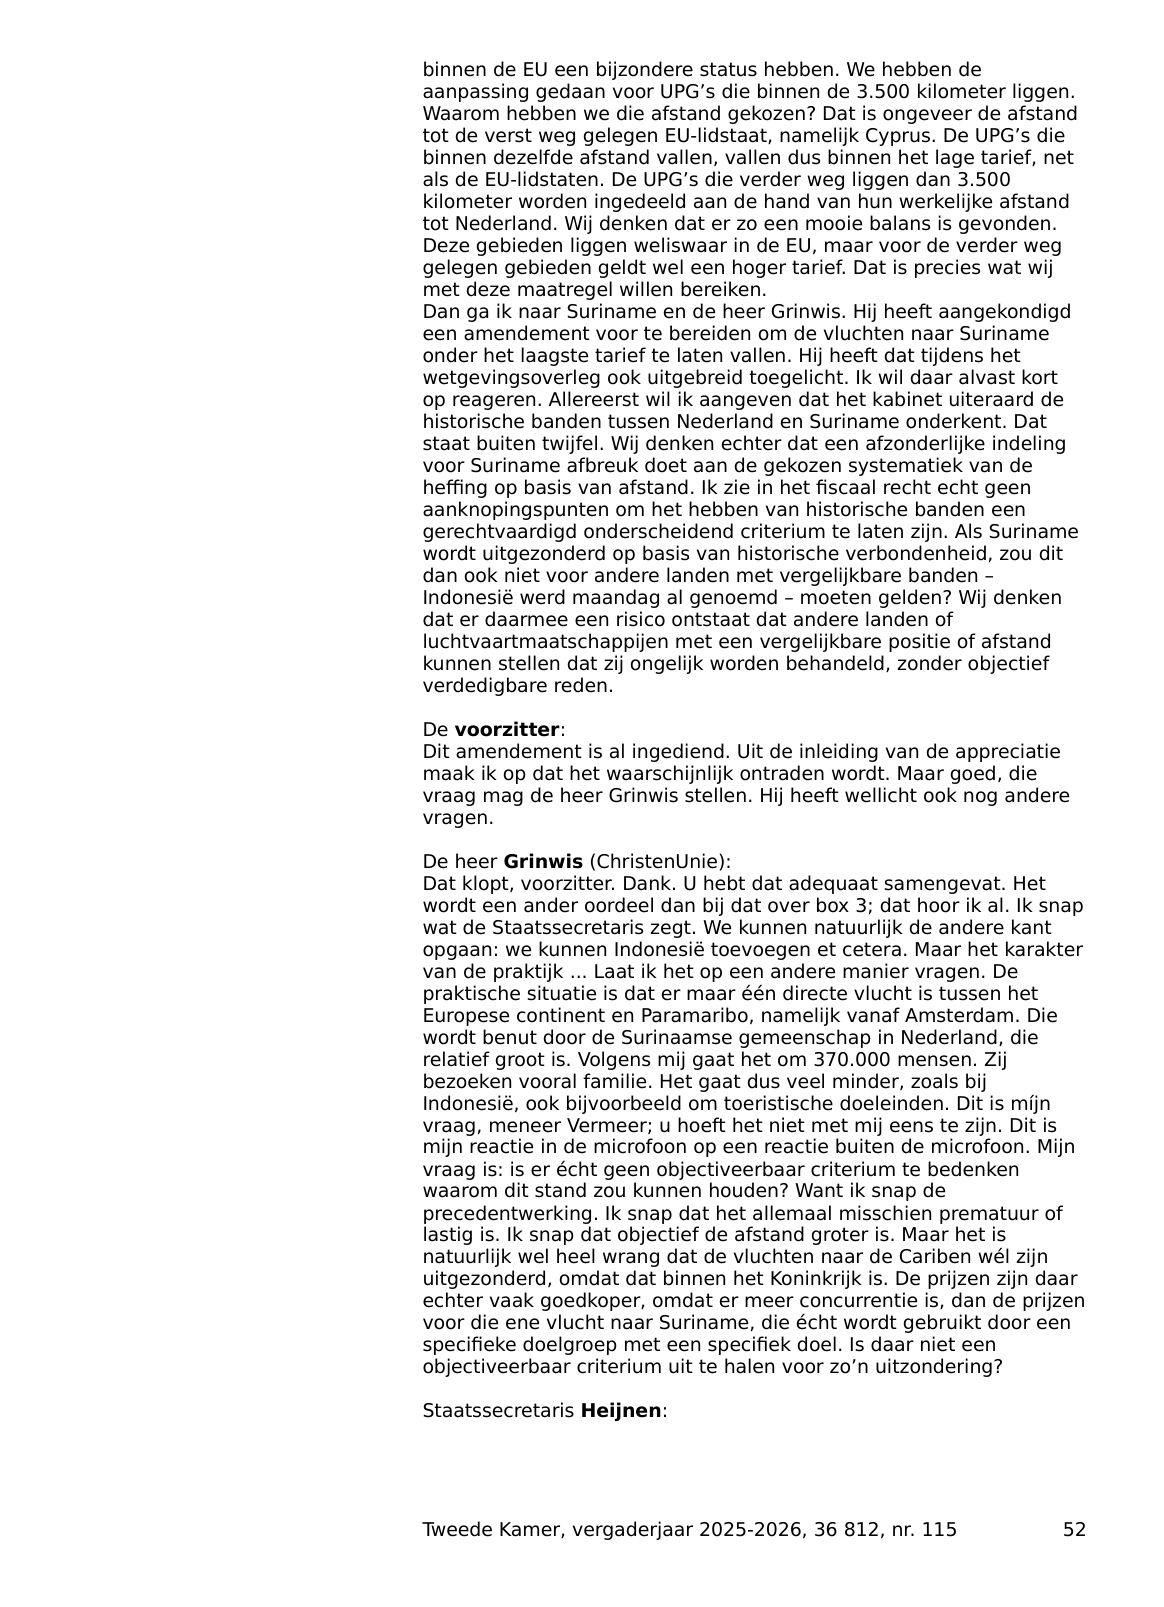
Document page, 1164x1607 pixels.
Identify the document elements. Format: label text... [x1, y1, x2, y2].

text De heer Grinwis (ChristenUnie): [422, 851, 1087, 873]
text binnen de EU een bijzondere status hebben. We hebben de aanpassing gedaan voor UPG’s die binnen de 3.500 kilometer liggen. Waarom hebben we die afstand gekozen? Dat is ongeveer de afstand tot de verst weg gelegen EU-lidstaat, namelijk Cyprus. De UPG’s die binnen dezelfde afstand vallen, vallen dus binnen het lage tarief, net als de EU-lidstaten. De UPG’s die verder weg liggen dan 3.500 kilometer worden ingedeeld aan de hand van hun werkelijke afstand tot Nederland. Wij denken dat er zo een mooie balans is gevonden. Deze gebieden liggen weliswaar in de EU, maar voor de verder weg gelegen gebieden geldt wel een hoger tarief. Dat is precies wat wij met deze maatregel willen bereiken. [422, 59, 1087, 301]
text De voorzitter: [422, 719, 1087, 741]
text Staatssecretaris Heijnen: [422, 1400, 1087, 1422]
text Dit amendement is al ingediend. Uit de inleiding van de appreciatie maak ik op dat het waarschijnlijk ontraden wordt. Maar goed, die vraag mag de heer Grinwis stellen. Hij heeft wellicht ook nog andere vragen. [422, 741, 1087, 828]
text Dat klopt, voorzitter. Dank. U hebt dat adequaat samengevat. Het wordt een ander oordeel dan bij dat over box 3; dat hoor ik al. Ik snap wat de Staatssecretaris zegt. We kunnen natuurlijk de andere kant opgaan: we kunnen Indonesië toevoegen et cetera. Maar het karakter van de praktijk ... Laat ik het op een andere manier vragen. De praktische situatie is dat er maar één directe vlucht is tussen het Europese continent en Paramaribo, namelijk vanaf Amsterdam. Die wordt benut door de Surinaamse gemeenschap in Nederland, die relatief groot is. Volgens mij gaat het om 370.000 mensen. Zij bezoeken vooral familie. Het gaat dus veel minder, zoals bij Indonesië, ook bijvoorbeeld om toeristische doeleinden. Dit is míjn vraag, meneer Vermeer; u hoeft het niet met mij eens te zijn. Dit is mijn reactie in de microfoon op een reactie buiten de microfoon. Mijn vraag is: is er écht geen objectiveerbaar criterium te bedenken waarom dit stand zou kunnen houden? Want ik snap de precedentwerking. Ik snap dat het allemaal misschien prematuur of lastig is. Ik snap dat objectief de afstand groter is. Maar het is natuurlijk wel heel wrang dat de vluchten naar de Cariben wél zijn uitgezonderd, omdat dat binnen het Koninkrijk is. De prijzen zijn daar echter vaak goedkoper, omdat er meer concurrentie is, dan de prijzen voor die ene vlucht naar Suriname, die écht wordt gebruikt door een specifieke doelgroep met een specifiek doel. Is daar niet een objectiveerbaar criterium uit te halen voor zo’n uitzondering? [422, 873, 1087, 1378]
text Dan ga ik naar Suriname en de heer Grinwis. Hij heeft aangekondigd een amendement voor te bereiden om de vluchten naar Suriname onder het laagste tarief te laten vallen. Hij heeft dat tijdens het wetgevingsoverleg ook uitgebreid toegelicht. Ik wil daar alvast kort op reageren. Allereerst wil ik aangeven dat het kabinet uiteraard de historische banden tussen Nederland en Suriname onderkent. Dat staat buiten twijfel. Wij denken echter dat een afzonderlijke indeling voor Suriname afbreuk doet aan de gekozen systematiek van de heffing op basis van afstand. Ik zie in het fiscaal recht echt geen aanknopingspunten om het hebben van historische banden een gerechtvaardigd onderscheidend criterium te laten zijn. Als Suriname wordt uitgezonderd op basis van historische verbondenheid, zou dit dan ook niet voor andere landen met vergelijkbare banden – Indonesië werd maandag al genoemd – moeten gelden? Wij denken dat er daarmee een risico ontstaat dat andere landen of luchtvaartmaatschappijen met een vergelijkbare positie of afstand kunnen stellen dat zij ongelijk worden behandeld, zonder objectief verdedigbare reden. [422, 301, 1087, 696]
